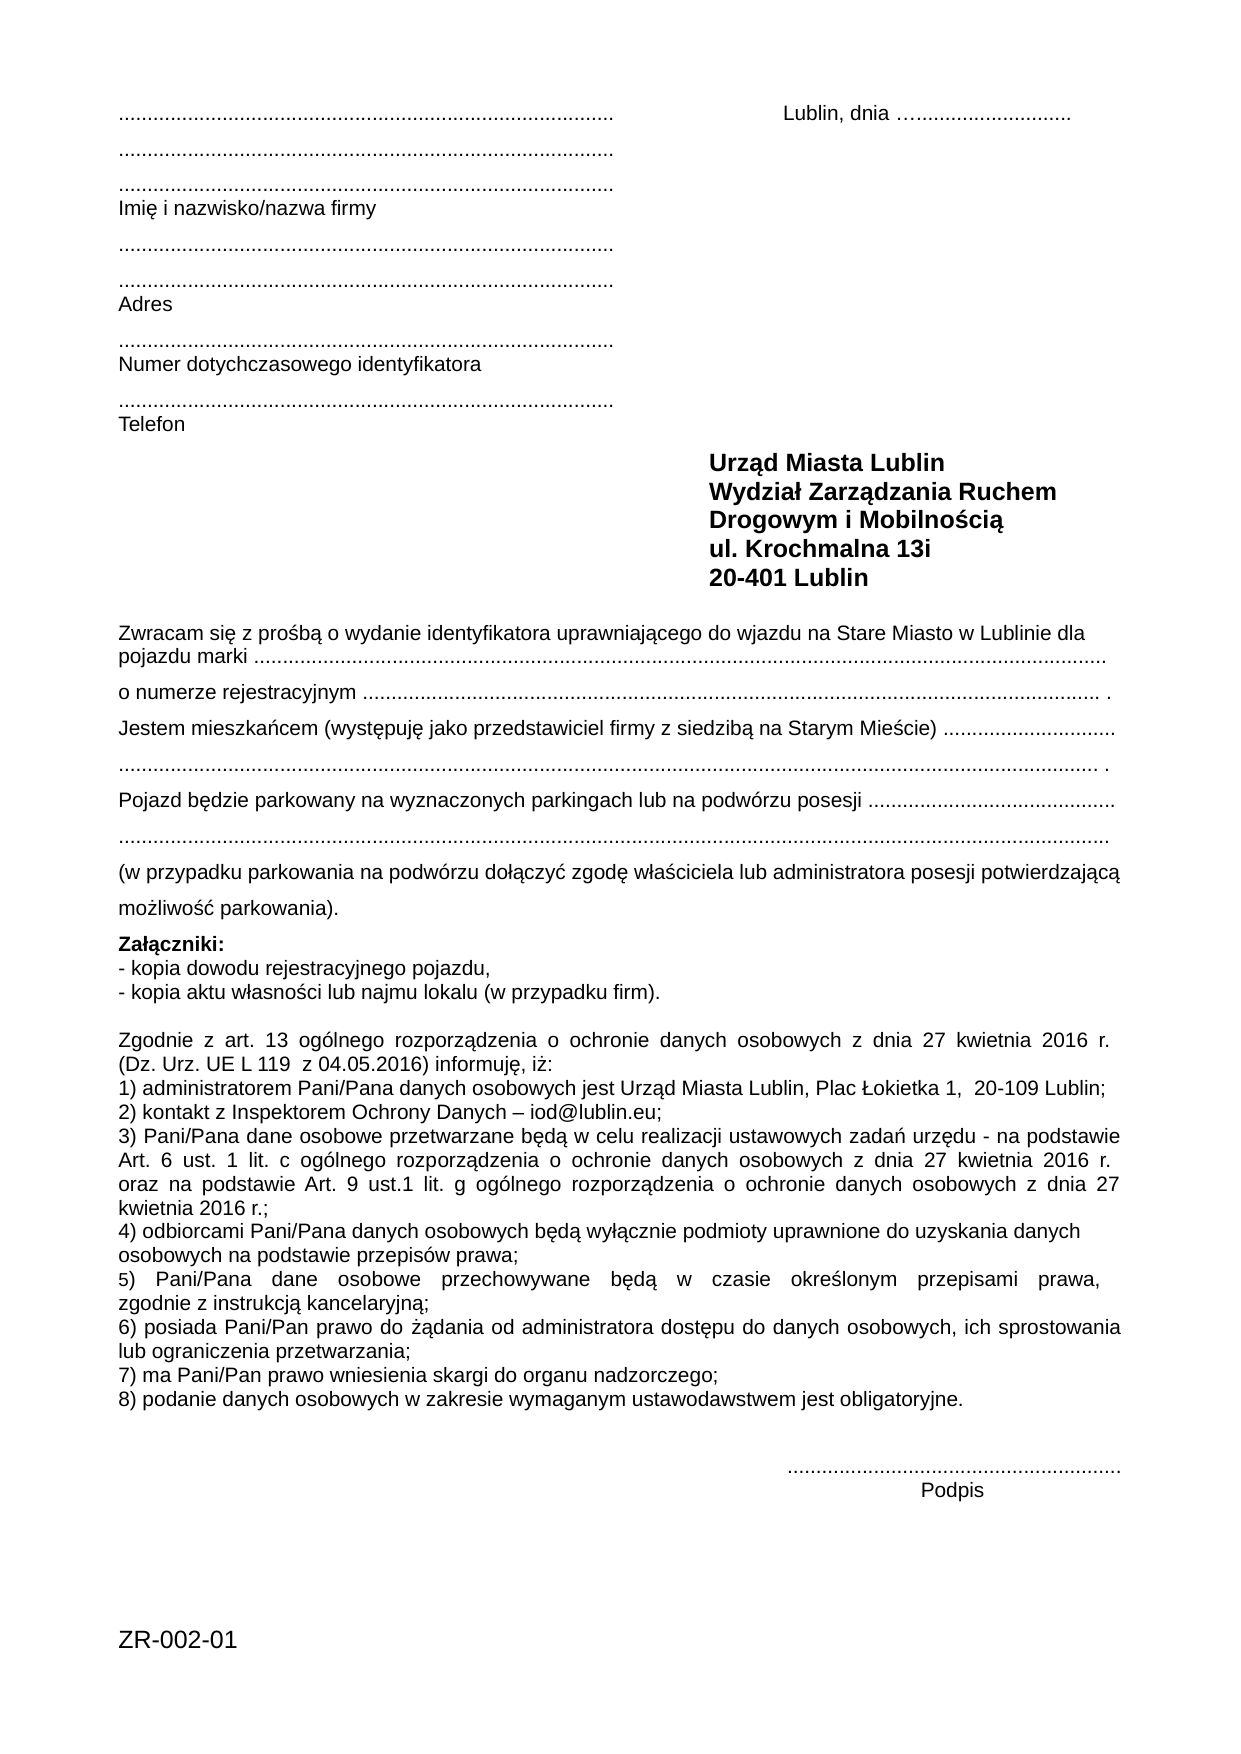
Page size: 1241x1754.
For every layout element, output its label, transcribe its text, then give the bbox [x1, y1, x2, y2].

text 1) administratorem Pani/Pana danych osobowych jest Urząd Miasta Lublin, Plac Łokietka 1, 20-109 Lublin; [118, 1076, 1122, 1099]
text Telefon [118, 412, 1122, 436]
text ...................................................................................... [118, 328, 1122, 352]
text ...................................................................................... [118, 268, 1122, 292]
text Urząd Miasta Lublin [118, 448, 1122, 477]
text ...................................................................................... [118, 136, 1122, 160]
text ul. Krochmalna 13i [118, 534, 1122, 563]
text 7) ma Pani/Pan prawo wniesienia skargi do organu nadzorczego; [118, 1363, 1122, 1387]
text Numer dotychczasowego identyfikatora [118, 352, 1122, 376]
text 5) Pani/Pana dane osobowe przechowywane będą w czasie określonym przepisami prawa, zgodnie z instrukcją kancelaryjną; [118, 1267, 1122, 1315]
text Pojazd będzie parkowany na wyznaczonych parkingach lub na podwórzu posesji ........................................... [118, 788, 1122, 812]
text 6) posiada Pani/Pan prawo do żądania od administratora dostępu do danych osobowych, ich sprostowania lub ograniczenia przetwarzania; [118, 1315, 1122, 1363]
text ...................................................................................... [118, 232, 1122, 256]
text .......................................................................................................................................................................... . [118, 752, 1122, 776]
text możliwość parkowania). [118, 896, 1122, 920]
text 20-401 Lublin Zwracam się z prośbą o wydanie identyfikatora uprawniającego do wjazdu na Stare Miasto w Lublinie dla [118, 563, 1122, 644]
text ...................................................................................... [118, 388, 1122, 412]
text Podpis [118, 1478, 1122, 1502]
text o numerze rejestracyjnym ................................................................................................................................ . [118, 680, 1122, 704]
text 4) odbiorcami Pani/Pana danych osobowych będą wyłącznie podmioty uprawnione do uzyskania danych osobowych na podstawie przepisów prawa; [118, 1219, 1122, 1267]
text ...................................................................................... [118, 172, 1122, 196]
text .......................................................... [118, 1454, 1122, 1478]
text pojazdu marki .................................................................................................................................................... [118, 644, 1122, 668]
text Jestem mieszkańcem (występuję jako przedstawiciel firmy z siedzibą na Starym Mieście) .............................. [118, 716, 1122, 740]
text - kopia dowodu rejestracyjnego pojazdu, [118, 956, 1122, 980]
text 2) kontakt z Inspektorem Ochrony Danych – iod@lublin.eu; [118, 1099, 1122, 1123]
text 8) podanie danych osobowych w zakresie wymaganym ustawodawstwem jest obligatoryjne. [118, 1387, 1122, 1411]
text Zgodnie z art. 13 ogólnego rozporządzenia o ochronie danych osobowych z dnia 27 kwietnia 2016 r. (Dz. Urz. UE L 119 z 04.05.2016) informuję, iż: [118, 1028, 1122, 1076]
text (w przypadku parkowania na podwórzu dołączyć zgodę właściciela lub administratora posesji potwierdzającą [118, 860, 1122, 884]
text ...................................................................................... Lublin, dnia …........................... [118, 100, 1122, 124]
text Załączniki: [118, 932, 1122, 956]
text Adres [118, 292, 1122, 316]
text Imię i nazwisko/nazwa firmy [118, 196, 1122, 220]
text 3) Pani/Pana dane osobowe przetwarzane będą w celu realizacji ustawowych zadań urzędu - na podstawie Art. 6 ust. 1 lit. c ogólnego rozporządzenia o ochronie danych osobowych z dnia 27 kwietnia 2016 r. oraz na podstawie Art. 9 ust.1 lit. g ogólnego rozporządzenia o ochronie danych osobowych z dnia 27 kwietnia 2016 r.; [118, 1123, 1122, 1219]
text Wydział Zarządzania Ruchem Drogowym i Mobilnością [118, 477, 1122, 534]
text ............................................................................................................................................................................ [118, 824, 1122, 848]
text - kopia aktu własności lub najmu lokalu (w przypadku firm). [118, 980, 1122, 1004]
